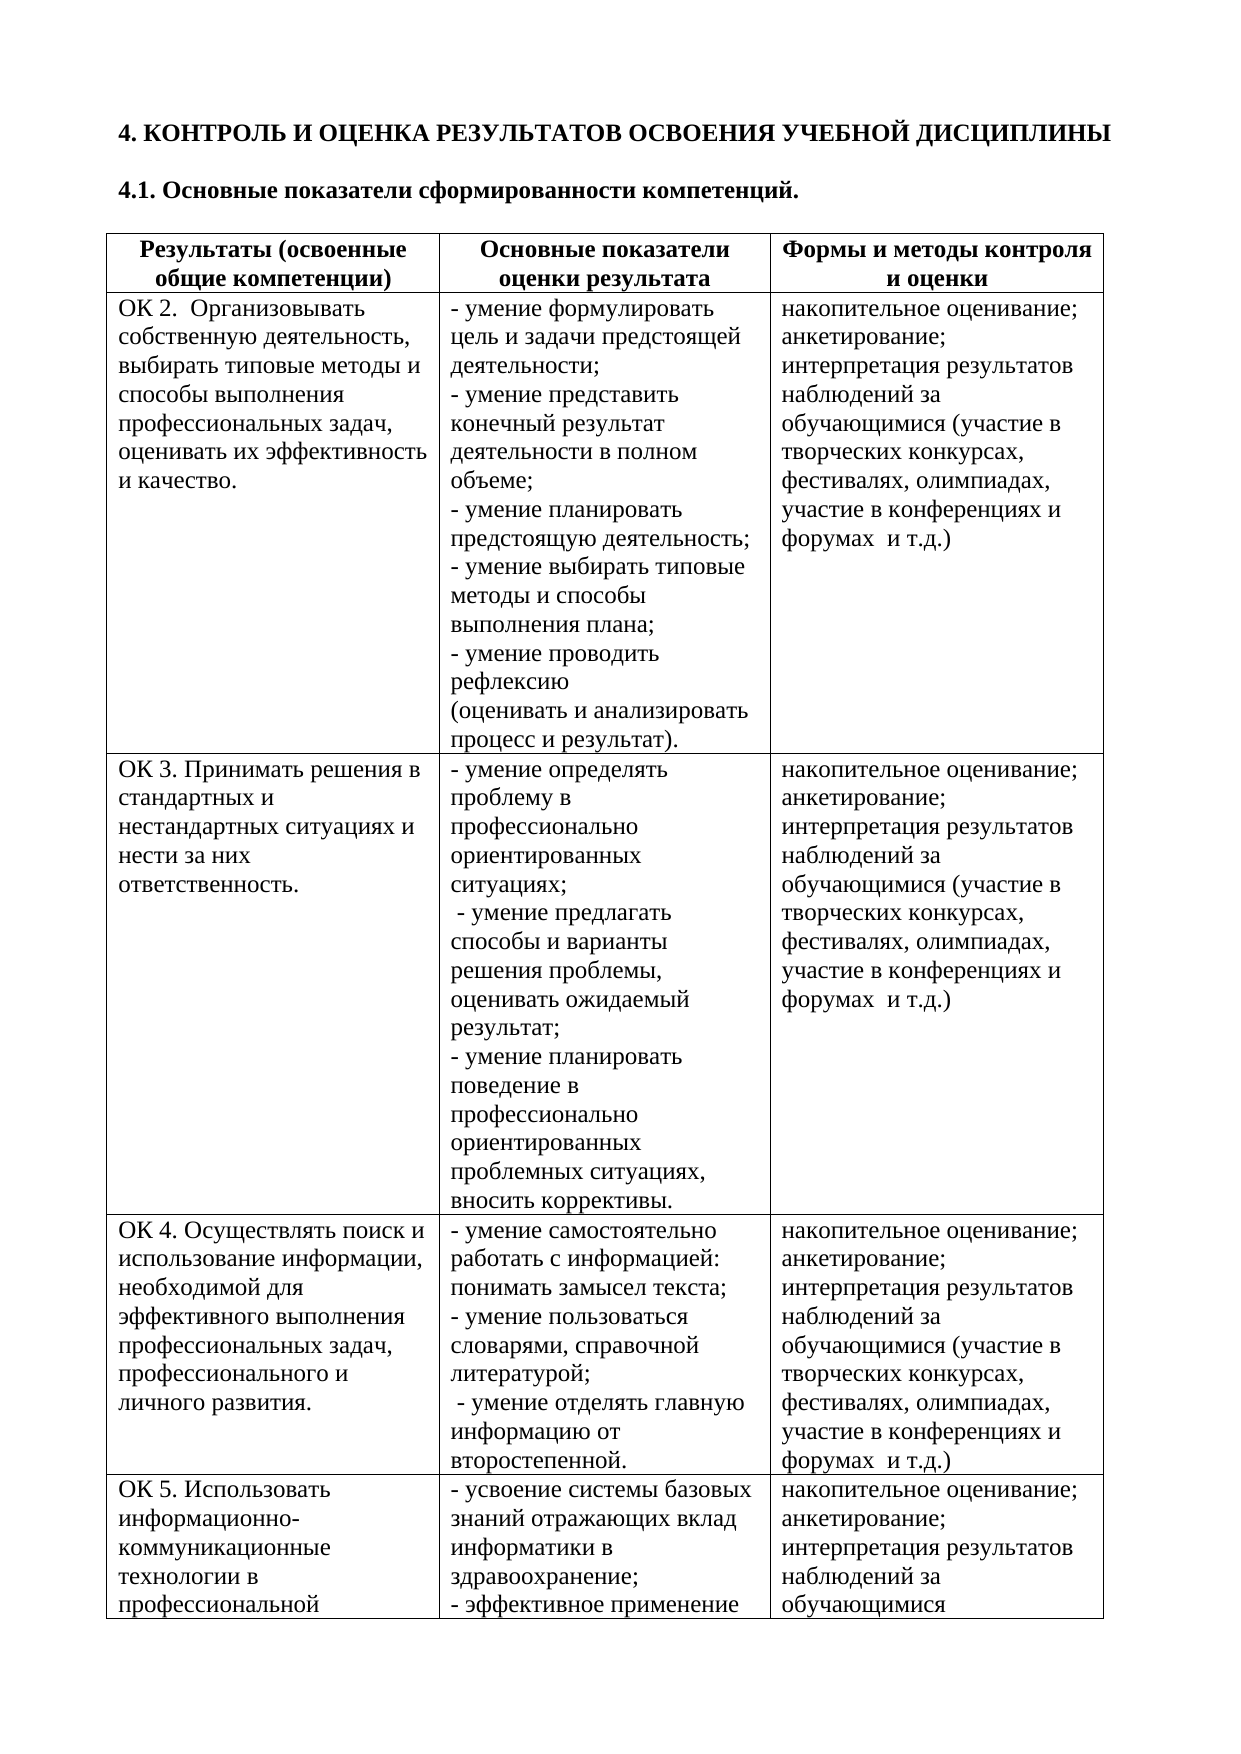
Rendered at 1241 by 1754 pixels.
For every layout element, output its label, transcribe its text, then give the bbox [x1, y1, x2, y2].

table_cell накопительное оценивание; анкетирование; интерпретация результатов наблюдений за обучающимися (участие в творческих конкурсах, фестивалях, олимпиадах, участие в конференциях и форумах и т.д.) [771, 1215, 1103, 1473]
table_cell накопительное оценивание; анкетирование; интерпретация результатов наблюдений за обучающимися (участие в творческих конкурсах, фестивалях, олимпиадах, участие в конференциях и форумах и т.д.) [771, 293, 1103, 753]
table_cell накопительное оценивание; анкетирование; интерпретация результатов наблюдений за обучающимися [771, 1475, 1103, 1618]
text 4.1. Основные показатели сформированности компетенций. [118, 176, 1122, 204]
table_cell - умение формулировать цель и задачи предстоящей деятельности; - умение представить конечный результат деятельности в полном объеме; - умение планировать предстоящую деятельность; - умение выбирать типовые методы и способы выполнения плана; - умение проводить рефлексию (оценивать и анализировать процесс и результат). [440, 293, 770, 753]
table_cell - усвоение системы базовых знаний отражающих вклад информатики в здравоохранение; - эффективное применение [440, 1475, 770, 1618]
table_cell - умение самостоятельно работать с информацией: понимать замысел текста; - умение пользоваться словарями, справочной литературой; - умение отделять главную информацию от второстепенной. [440, 1215, 770, 1473]
table_cell ОК 3. Принимать решения в стандартных и нестандартных ситуациях и нести за них ответственность. [107, 754, 439, 1214]
table_cell накопительное оценивание; анкетирование; интерпретация результатов наблюдений за обучающимися (участие в творческих конкурсах, фестивалях, олимпиадах, участие в конференциях и форумах и т.д.) [771, 754, 1103, 1214]
table_header Результаты (освоенные общие компетенции) [107, 234, 439, 292]
table_header Формы и методы контроля и оценки [771, 234, 1103, 292]
table_cell ОК 4. Осуществлять поиск и использование информации, необходимой для эффективного выполнения профессиональных задач, профессионального и личного развития. [107, 1215, 439, 1473]
table_cell ОК 5. Использовать информационно-коммуникационные технологии в профессиональной [107, 1475, 439, 1618]
table_cell - умение определять проблему в профессионально ориентированных ситуациях; - умение предлагать способы и варианты решения проблемы, оценивать ожидаемый результат; - умение планировать поведение в профессионально ориентированных проблемных ситуациях, вносить коррективы. [440, 754, 770, 1214]
table_cell ОК 2. Организовывать собственную деятельность, выбирать типовые методы и способы выполнения профессиональных задач, оценивать их эффективность и качество. [107, 293, 439, 753]
table_header Основные показатели оценки результата [440, 234, 770, 292]
subtitle 4. Контроль и оценка результатов освоения УЧЕБНОЙ Дисциплины [118, 118, 1122, 147]
